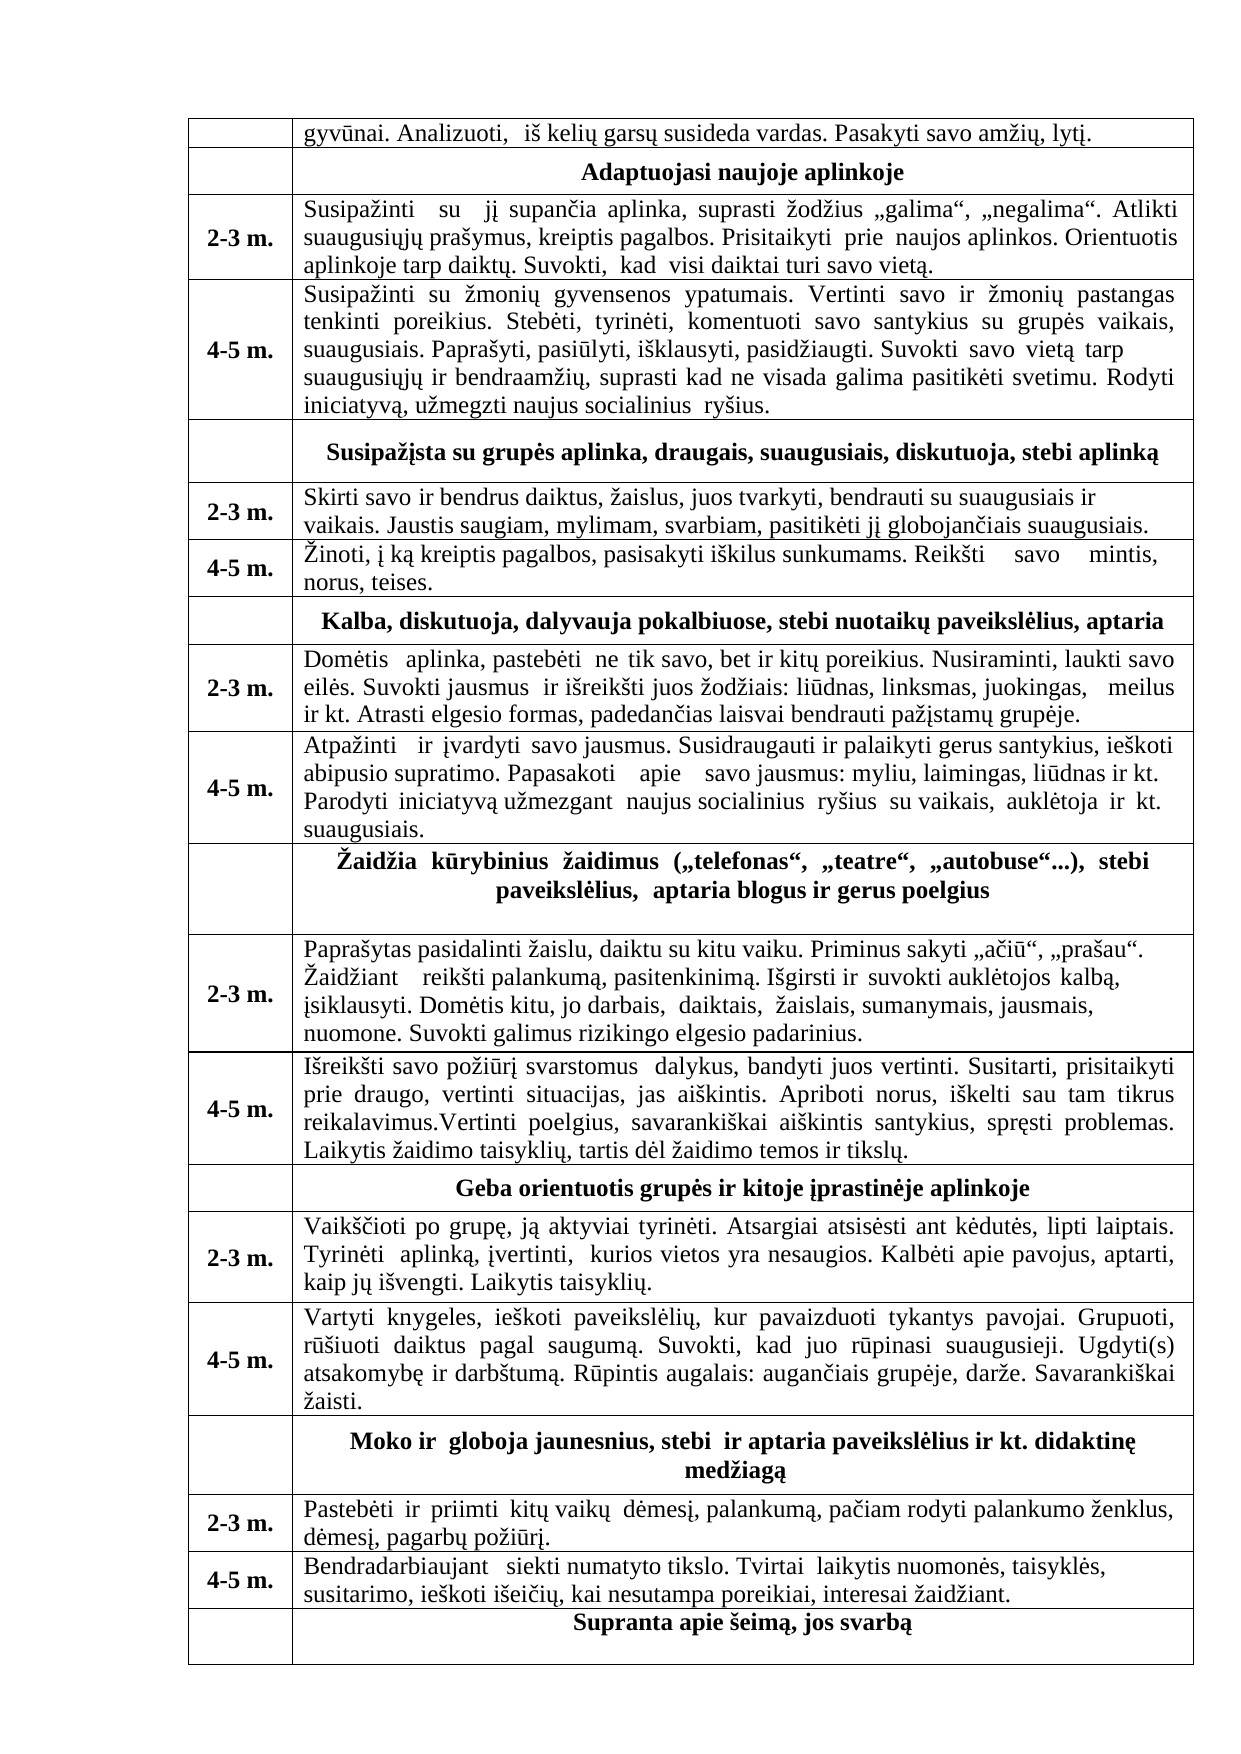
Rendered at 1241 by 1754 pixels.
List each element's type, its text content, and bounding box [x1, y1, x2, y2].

table_cell Atpažinti ir įvardyti savo jausmus. Susidraugauti ir palaikyti gerus santykius, ieškoti abipusio supratimo. Papasakoti apie savo jausmus: myliu, laimingas, liūdnas ir kt. Parodyti iniciatyvą užmezgant naujus socialinius ryšius su vaikais, auklėtoja ir kt. suaugusiais. [293, 732, 1193, 843]
table_cell [189, 1609, 292, 1664]
table_cell 2-3 m. [189, 195, 292, 279]
table_cell Bendradarbiaujant siekti numatyto tikslo. Tvirtai laikytis nuomonės, taisyklės, susitarimo, ieškoti išeičių, kai nesutampa poreikiai, interesai žaidžiant. [293, 1552, 1193, 1608]
table_cell Paprašytas pasidalinti žaislu, daiktu su kitu vaiku. Priminus sakyti „ačiū“, „prašau“. Žaidžiant reikšti palankumą, pasitenkinimą. Išgirsti ir suvokti auklėtojos kalbą, įsiklausyti. Domėtis kitu, jo darbais, daiktais, žaislais, sumanymais, jausmais, nuomone. Suvokti galimus rizikingo elgesio padarinius. [293, 935, 1193, 1051]
table_cell 2-3 m. [189, 483, 292, 539]
table_cell 4-5 m. [189, 540, 292, 596]
table_cell 4-5 m. [189, 732, 292, 843]
table_cell [189, 148, 292, 194]
table_cell 2-3 m. [189, 1495, 292, 1551]
table_cell Geba orientuotis grupės ir kitoje įprastinėje aplinkoje [293, 1165, 1193, 1211]
table_cell Susipažįsta su grupės aplinka, draugais, suaugusiais, diskutuoja, stebi aplinką [293, 420, 1193, 482]
table_cell Žinoti, į ką kreiptis pagalbos, pasisakyti iškilus sunkumams. Reikšti savo mintis, norus, teises. [293, 540, 1193, 596]
table_cell Skirti savo ir bendrus daiktus, žaislus, juos tvarkyti, bendrauti su suaugusiais ir vaikais. Jaustis saugiam, mylimam, svarbiam, pasitikėti jį globojančiais suaugusiais. [293, 483, 1193, 539]
table_cell Žaidžia kūrybinius žaidimus („telefonas“, „teatre“, „autobuse“...), stebi paveikslėlius, aptaria blogus ir gerus poelgius [293, 844, 1193, 934]
table_cell gyvūnai. Analizuoti, iš kelių garsų susideda vardas. Pasakyti savo amžių, lytį. [293, 119, 1193, 147]
table_cell 4-5 m. [189, 1053, 292, 1164]
table_cell Domėtis aplinka, pastebėti ne tik savo, bet ir kitų poreikius. Nusiraminti, laukti savo eilės. Suvokti jausmus ir išreikšti juos žodžiais: liūdnas, linksmas, juokingas, meilus ir kt. Atrasti elgesio formas, padedančias laisvai bendrauti pažįstamų grupėje. [293, 645, 1193, 731]
table_cell Kalba, diskutuoja, dalyvauja pokalbiuose, stebi nuotaikų paveikslėlius, aptaria [293, 597, 1193, 644]
table_cell Išreikšti savo požiūrį svarstomus dalykus, bandyti juos vertinti. Susitarti, prisitaikyti prie draugo, vertinti situacijas, jas aiškintis. Apriboti norus, iškelti sau tam tikrus reikalavimus.Vertinti poelgius, savarankiškai aiškintis santykius, spręsti problemas. Laikytis žaidimo taisyklių, tartis dėl žaidimo temos ir tikslų. [293, 1053, 1193, 1164]
table_cell Supranta apie šeimą, jos svarbą [293, 1609, 1193, 1664]
table_cell 2-3 m. [189, 1212, 292, 1302]
table_cell [189, 844, 292, 934]
table_cell [189, 1165, 292, 1211]
table_cell Susipažinti su žmonių gyvensenos ypatumais. Vertinti savo ir žmonių pastangas tenkinti poreikius. Stebėti, tyrinėti, komentuoti savo santykius su grupės vaikais, suaugusiais. Paprašyti, pasiūlyti, išklausyti, pasidžiaugti. Suvokti savo vietą tarp suaugusiųjų ir bendraamžių, suprasti kad ne visada galima pasitikėti svetimu. Rodyti iniciatyvą, užmegzti naujus socialinius ryšius. [293, 280, 1193, 419]
table_cell 4-5 m. [189, 280, 292, 419]
table_cell Adaptuojasi naujoje aplinkoje [293, 148, 1193, 194]
table_cell Moko ir globoja jaunesnius, stebi ir aptaria paveikslėlius ir kt. didaktinę medžiagą [293, 1416, 1193, 1494]
table_cell Pastebėti ir priimti kitų vaikų dėmesį, palankumą, pačiam rodyti palankumo ženklus, dėmesį, pagarbų požiūrį. [293, 1495, 1193, 1551]
table_cell Vaikščioti po grupę, ją aktyviai tyrinėti. Atsargiai atsisėsti ant kėdutės, lipti laiptais. Tyrinėti aplinką, įvertinti, kurios vietos yra nesaugios. Kalbėti apie pavojus, aptarti, kaip jų išvengti. Laikytis taisyklių. [293, 1212, 1193, 1302]
table_cell [189, 1416, 292, 1494]
table_cell 4-5 m. [189, 1552, 292, 1608]
table_cell 4-5 m. [189, 1303, 292, 1415]
table_cell [189, 597, 292, 644]
table_cell [189, 119, 292, 147]
table_cell 2-3 m. [189, 645, 292, 731]
table_cell Vartyti knygeles, ieškoti paveikslėlių, kur pavaizduoti tykantys pavojai. Grupuoti, rūšiuoti daiktus pagal saugumą. Suvokti, kad juo rūpinasi suaugusieji. Ugdyti(s) atsakomybę ir darbštumą. Rūpintis augalais: augančiais grupėje, darže. Savarankiškai žaisti. [293, 1303, 1193, 1415]
table_cell 2-3 m. [189, 935, 292, 1051]
table_cell Susipažinti su jį supančia aplinka, suprasti žodžius „galima“, „negalima“. Atlikti suaugusiųjų prašymus, kreiptis pagalbos. Prisitaikyti prie naujos aplinkos. Orientuotis aplinkoje tarp daiktų. Suvokti, kad visi daiktai turi savo vietą. [293, 195, 1193, 279]
table_cell [189, 420, 292, 482]
